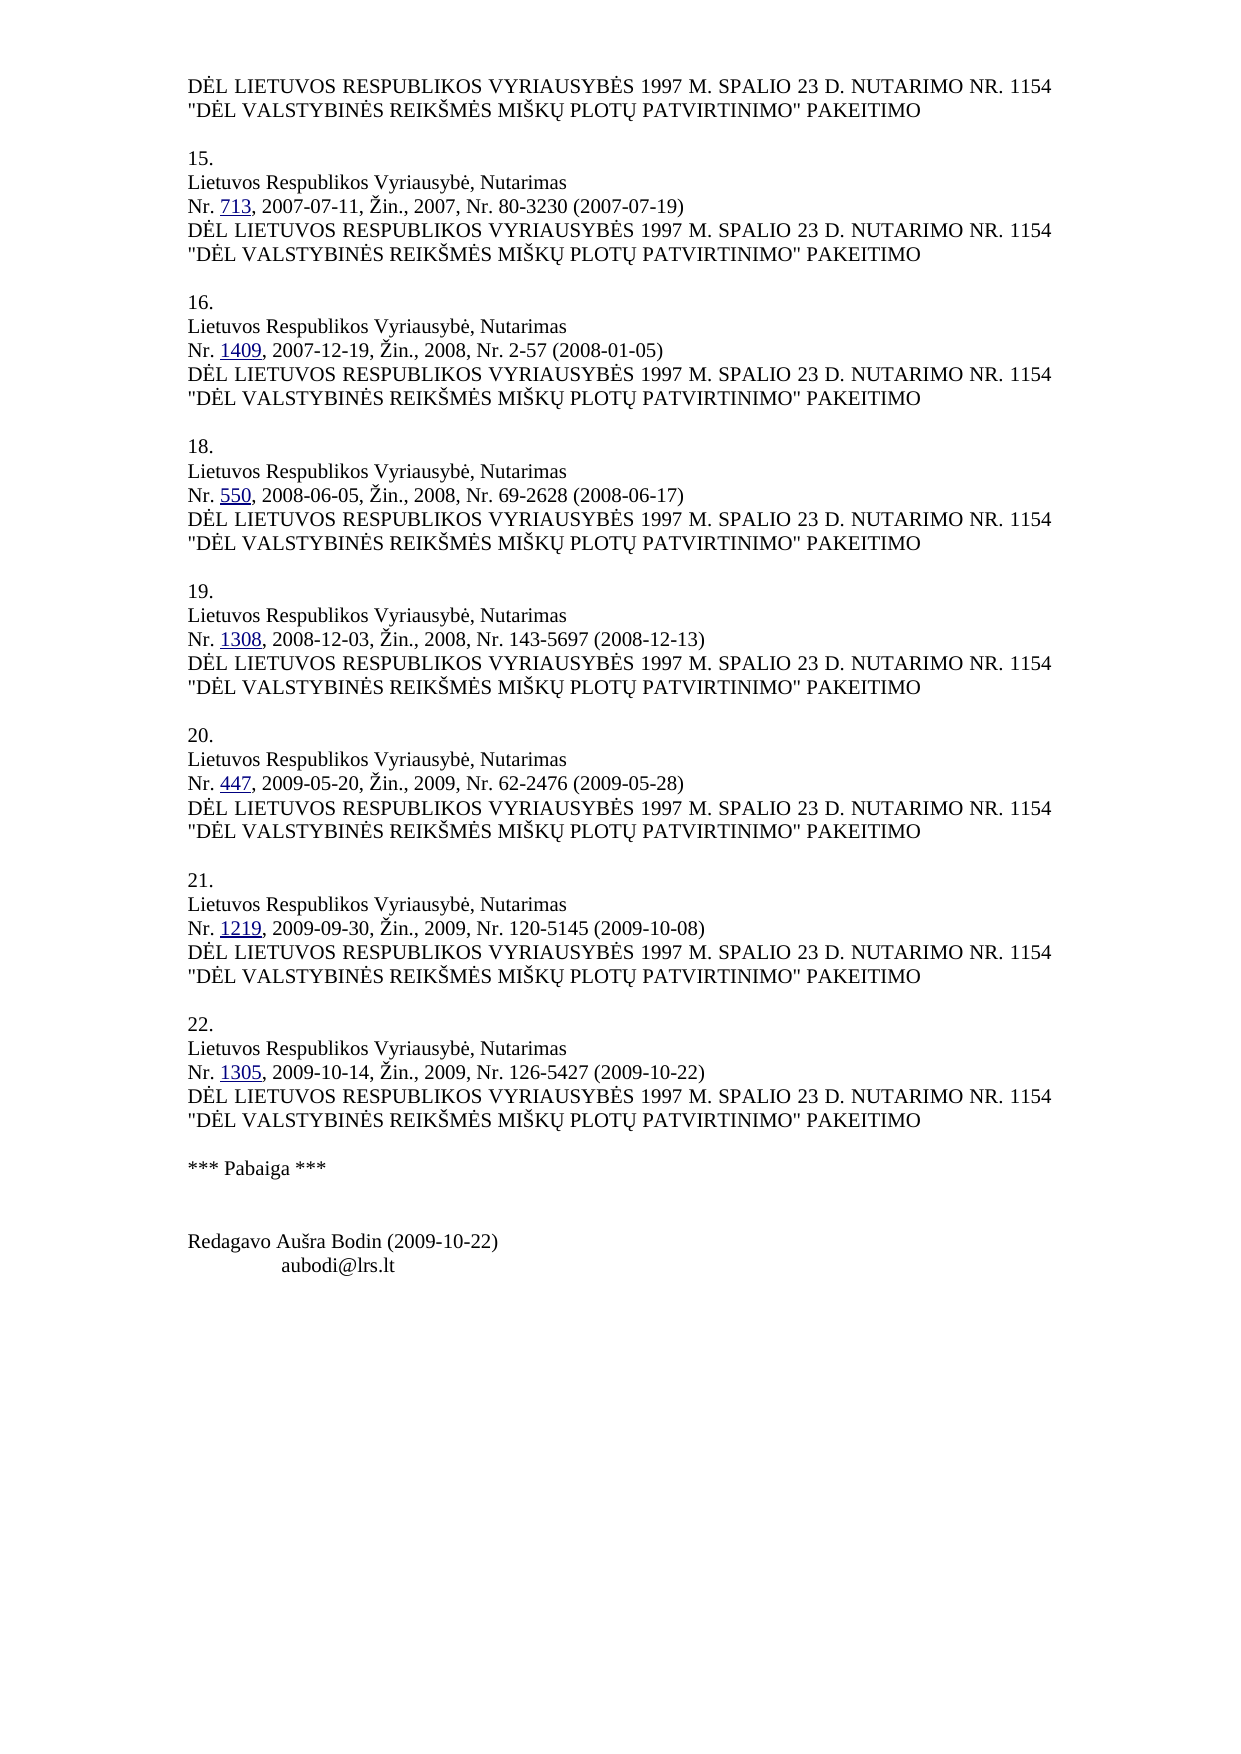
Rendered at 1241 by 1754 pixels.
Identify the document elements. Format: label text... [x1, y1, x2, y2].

text DĖL LIETUVOS RESPUBLIKOS VYRIAUSYBĖS 1997 M. SPALIO 23 D. NUTARIMO NR. 1154 "DĖL VALSTYBINĖS REIKŠMĖS MIŠKŲ PLOTŲ PATVIRTINIMO" PAKEITIMO [187, 651, 1053, 699]
text DĖL LIETUVOS RESPUBLIKOS VYRIAUSYBĖS 1997 M. SPALIO 23 D. NUTARIMO NR. 1154 "DĖL VALSTYBINĖS REIKŠMĖS MIŠKŲ PLOTŲ PATVIRTINIMO" PAKEITIMO [187, 362, 1053, 410]
text DĖL LIETUVOS RESPUBLIKOS VYRIAUSYBĖS 1997 M. SPALIO 23 D. NUTARIMO NR. 1154 "DĖL VALSTYBINĖS REIKŠMĖS MIŠKŲ PLOTŲ PATVIRTINIMO" PAKEITIMO [187, 940, 1053, 988]
text *** Pabaiga *** [187, 1156, 1053, 1180]
text Nr. 1308, 2008-12-03, Žin., 2008, Nr. 143-5697 (2008-12-13) [187, 627, 1053, 651]
text DĖL LIETUVOS RESPUBLIKOS VYRIAUSYBĖS 1997 M. SPALIO 23 D. NUTARIMO NR. 1154 "DĖL VALSTYBINĖS REIKŠMĖS MIŠKŲ PLOTŲ PATVIRTINIMO" PAKEITIMO [187, 795, 1053, 843]
text DĖL LIETUVOS RESPUBLIKOS VYRIAUSYBĖS 1997 M. SPALIO 23 D. NUTARIMO NR. 1154 "DĖL VALSTYBINĖS REIKŠMĖS MIŠKŲ PLOTŲ PATVIRTINIMO" PAKEITIMO [187, 73, 1053, 122]
text DĖL LIETUVOS RESPUBLIKOS VYRIAUSYBĖS 1997 M. SPALIO 23 D. NUTARIMO NR. 1154 "DĖL VALSTYBINĖS REIKŠMĖS MIŠKŲ PLOTŲ PATVIRTINIMO" PAKEITIMO [187, 507, 1053, 555]
text DĖL LIETUVOS RESPUBLIKOS VYRIAUSYBĖS 1997 M. SPALIO 23 D. NUTARIMO NR. 1154 "DĖL VALSTYBINĖS REIKŠMĖS MIŠKŲ PLOTŲ PATVIRTINIMO" PAKEITIMO [187, 1084, 1053, 1132]
text Nr. 550, 2008-06-05, Žin., 2008, Nr. 69-2628 (2008-06-17) [187, 483, 1053, 507]
text aubodi@lrs.lt [187, 1253, 1053, 1277]
text Lietuvos Respublikos Vyriausybė, Nutarimas [187, 747, 1053, 771]
text Nr. 1305, 2009-10-14, Žin., 2009, Nr. 126-5427 (2009-10-22) [187, 1060, 1053, 1084]
text Lietuvos Respublikos Vyriausybė, Nutarimas [187, 1036, 1053, 1060]
text Redagavo Aušra Bodin (2009-10-22) [187, 1228, 1053, 1253]
text Lietuvos Respublikos Vyriausybė, Nutarimas [187, 170, 1053, 194]
text Nr. 713, 2007-07-11, Žin., 2007, Nr. 80-3230 (2007-07-19) [187, 194, 1053, 218]
text Nr. 1219, 2009-09-30, Žin., 2009, Nr. 120-5145 (2009-10-08) [187, 916, 1053, 940]
text Lietuvos Respublikos Vyriausybė, Nutarimas [187, 314, 1053, 338]
text Nr. 447, 2009-05-20, Žin., 2009, Nr. 62-2476 (2009-05-28) [187, 771, 1053, 795]
text 21. [187, 868, 1053, 892]
text 20. [187, 723, 1053, 747]
text Lietuvos Respublikos Vyriausybė, Nutarimas [187, 892, 1053, 916]
text Lietuvos Respublikos Vyriausybė, Nutarimas [187, 603, 1053, 627]
text DĖL LIETUVOS RESPUBLIKOS VYRIAUSYBĖS 1997 M. SPALIO 23 D. NUTARIMO NR. 1154 "DĖL VALSTYBINĖS REIKŠMĖS MIŠKŲ PLOTŲ PATVIRTINIMO" PAKEITIMO [187, 218, 1053, 266]
text Nr. 1409, 2007-12-19, Žin., 2008, Nr. 2-57 (2008-01-05) [187, 338, 1053, 362]
text 18. [187, 434, 1053, 458]
text Lietuvos Respublikos Vyriausybė, Nutarimas [187, 458, 1053, 483]
text 16. [187, 290, 1053, 314]
text 15. [187, 146, 1053, 170]
text 22. [187, 1012, 1053, 1036]
text 19. [187, 579, 1053, 603]
